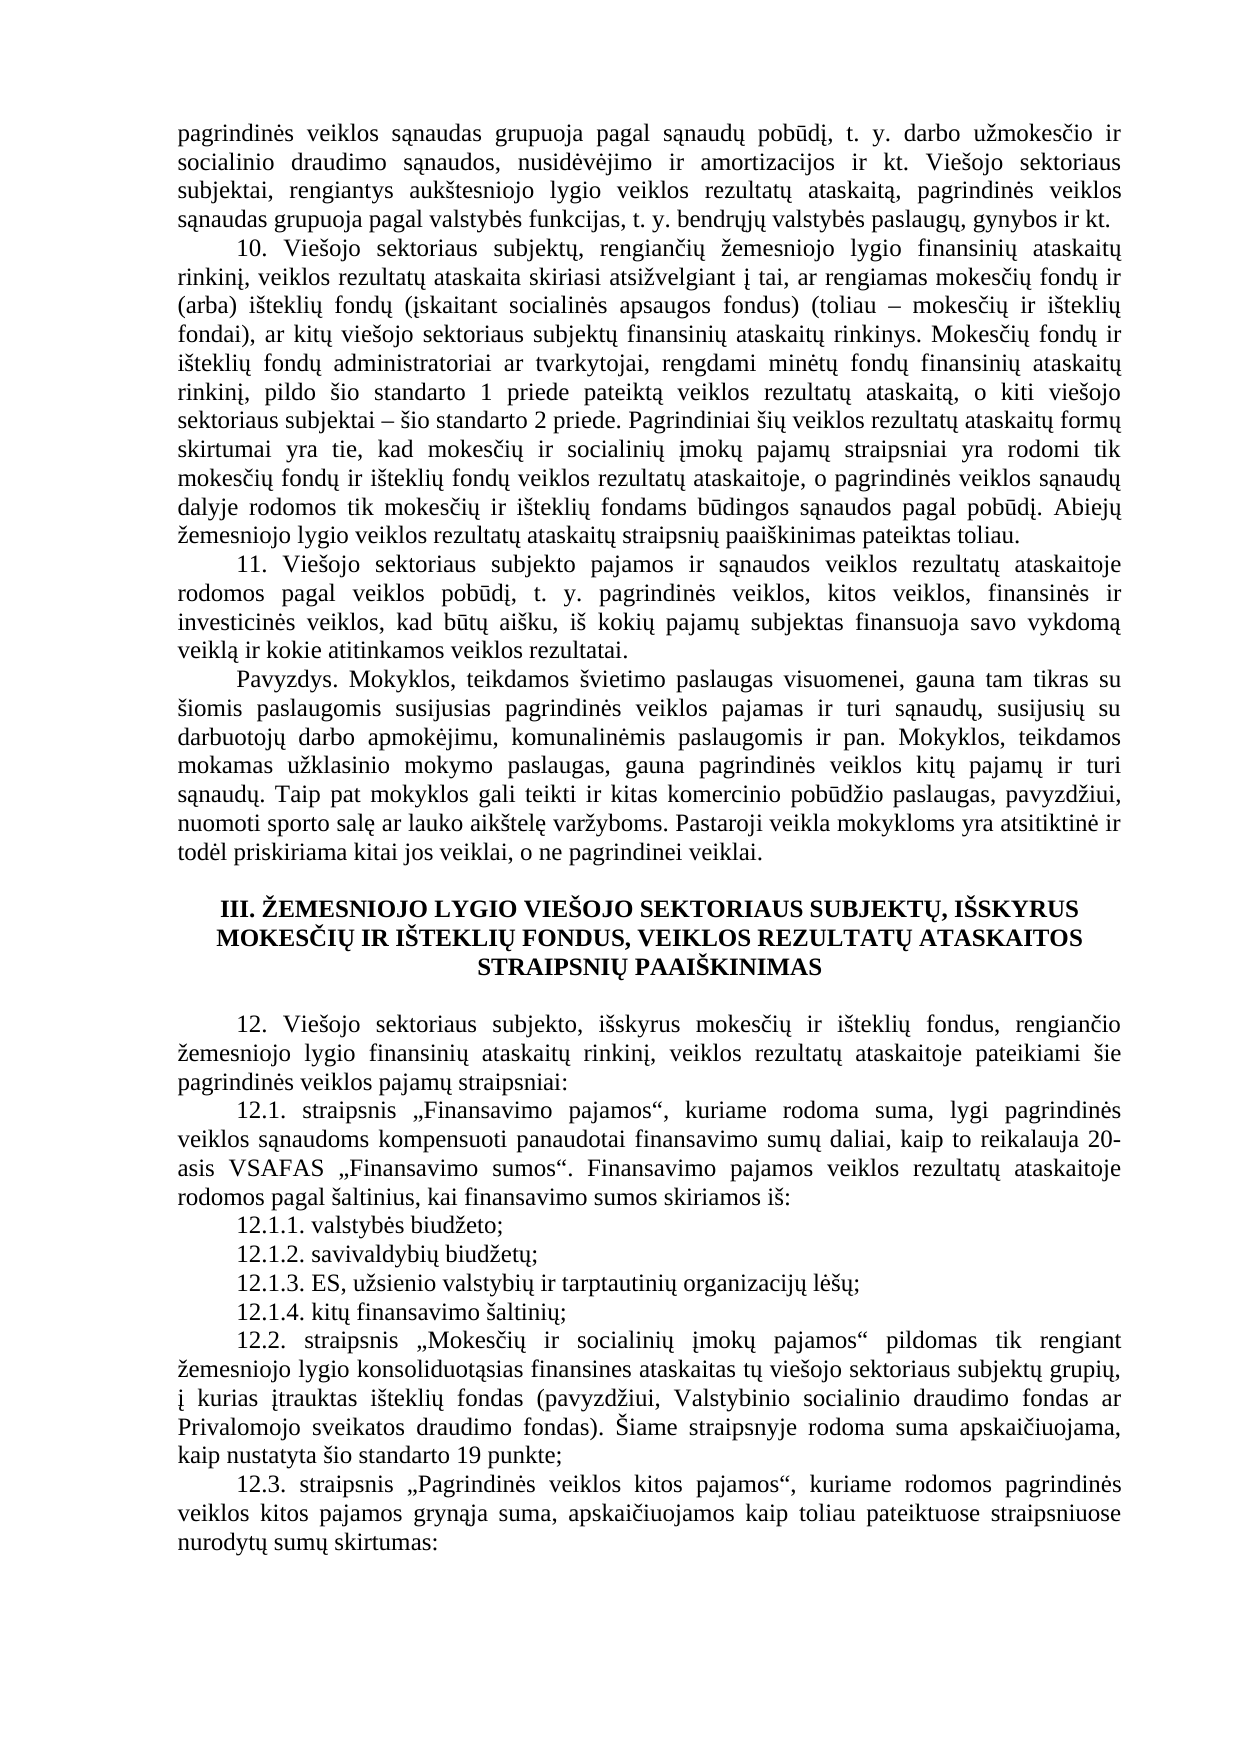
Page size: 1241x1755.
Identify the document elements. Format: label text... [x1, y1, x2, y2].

text 12.1.2. savivaldybių biudžetų; [177, 1239, 1122, 1268]
text 12.3. straipsnis „Pagrindinės veiklos kitos pajamos“, kuriame rodomos pagrindinės veiklos kitos pajamos grynąja suma, apskaičiuojamos kaip toliau pateiktuose straipsniuose nurodytų sumų skirtumas: [177, 1469, 1122, 1556]
text 12.1.4. kitų finansavimo šaltinių; [177, 1297, 1122, 1326]
text Pavyzdys. Mokyklos, teikdamos švietimo paslaugas visuomenei, gauna tam tikras su šiomis paslaugomis susijusias pagrindinės veiklos pajamas ir turi sąnaudų, susijusių su darbuotojų darbo apmokėjimu, komunalinėmis paslaugomis ir pan. Mokyklos, teikdamos mokamas užklasinio mokymo paslaugas, gauna pagrindinės veiklos kitų pajamų ir turi sąnaudų. Taip pat mokyklos gali teikti ir kitas komercinio pobūdžio paslaugas, pavyzdžiui, nuomoti sporto salę ar lauko aikštelę varžyboms. Pastaroji veikla mokykloms yra atsitiktinė ir todėl priskiriama kitai jos veiklai, o ne pagrindinei veiklai. [177, 664, 1122, 866]
text 11. Viešojo sektoriaus subjekto pajamos ir sąnaudos veiklos rezultatų ataskaitoje rodomos pagal veiklos pobūdį, t. y. pagrindinės veiklos, kitos veiklos, finansinės ir investicinės veiklos, kad būtų aišku, iš kokių pajamų subjektas finansuoja savo vykdomą veiklą ir kokie atitinkamos veiklos rezultatai. [177, 549, 1122, 664]
text 10. Viešojo sektoriaus subjektų, rengiančių žemesniojo lygio finansinių ataskaitų rinkinį, veiklos rezultatų ataskaita skiriasi atsižvelgiant į tai, ar rengiamas mokesčių fondų ir (arba) išteklių fondų (įskaitant socialinės apsaugos fondus) (toliau – mokesčių ir išteklių fondai), ar kitų viešojo sektoriaus subjektų finansinių ataskaitų rinkinys. Mokesčių fondų ir išteklių fondų administratoriai ar tvarkytojai, rengdami minėtų fondų finansinių ataskaitų rinkinį, pildo šio standarto 1 priede pateiktą veiklos rezultatų ataskaitą, o kiti viešojo sektoriaus subjektai – šio standarto 2 priede. Pagrindiniai šių veiklos rezultatų ataskaitų formų skirtumai yra tie, kad mokesčių ir socialinių įmokų pajamų straipsniai yra rodomi tik mokesčių fondų ir išteklių fondų veiklos rezultatų ataskaitoje, o pagrindinės veiklos sąnaudų dalyje rodomos tik mokesčių ir išteklių fondams būdingos sąnaudos pagal pobūdį. Abiejų žemesniojo lygio veiklos rezultatų ataskaitų straipsnių paaiškinimas pateiktas toliau. [177, 233, 1122, 549]
text 12.1.1. valstybės biudžeto; [177, 1211, 1122, 1239]
text 12.1. straipsnis „Finansavimo pajamos“, kuriame rodoma suma, lygi pagrindinės veiklos sąnaudoms kompensuoti panaudotai finansavimo sumų daliai, kaip to reikalauja 20-asis VSAFAS „Finansavimo sumos“. Finansavimo pajamos veiklos rezultatų ataskaitoje rodomos pagal šaltinius, kai finansavimo sumos skiriamos iš: [177, 1096, 1122, 1211]
text 12. Viešojo sektoriaus subjekto, išskyrus mokesčių ir išteklių fondus, rengiančio žemesniojo lygio finansinių ataskaitų rinkinį, veiklos rezultatų ataskaitoje pateikiami šie pagrindinės veiklos pajamų straipsniai: [177, 1009, 1122, 1096]
text 12.2. straipsnis „Mokesčių ir socialinių įmokų pajamos“ pildomas tik rengiant žemesniojo lygio konsoliduotąsias finansines ataskaitas tų viešojo sektoriaus subjektų grupių, į kurias įtrauktas išteklių fondas (pavyzdžiui, Valstybinio socialinio draudimo fondas ar Privalomojo sveikatos draudimo fondas). Šiame straipsnyje rodoma suma apskaičiuojama, kaip nustatyta šio standarto 19 punkte; [177, 1326, 1122, 1469]
text III. ŽEMESNIOJO LYGIO VIEŠOJO SEKTORIAUS SUBJEKTŲ, IŠSKYRUS MOKESČIŲ IR IŠTEKLIŲ FONDUS, VEIKLOS REZULTATŲ ATASKAITOS STRAIPSNIŲ PAAIŠKINIMAS [177, 894, 1122, 981]
text pagrindinės veiklos sąnaudas grupuoja pagal sąnaudų pobūdį, t. y. darbo užmokesčio ir socialinio draudimo sąnaudos, nusidėvėjimo ir amortizacijos ir kt. Viešojo sektoriaus subjektai, rengiantys aukštesniojo lygio veiklos rezultatų ataskaitą, pagrindinės veiklos sąnaudas grupuoja pagal valstybės funkcijas, t. y. bendrųjų valstybės paslaugų, gynybos ir kt. [177, 118, 1122, 233]
text 12.1.3. ES, užsienio valstybių ir tarptautinių organizacijų lėšų; [177, 1268, 1122, 1297]
